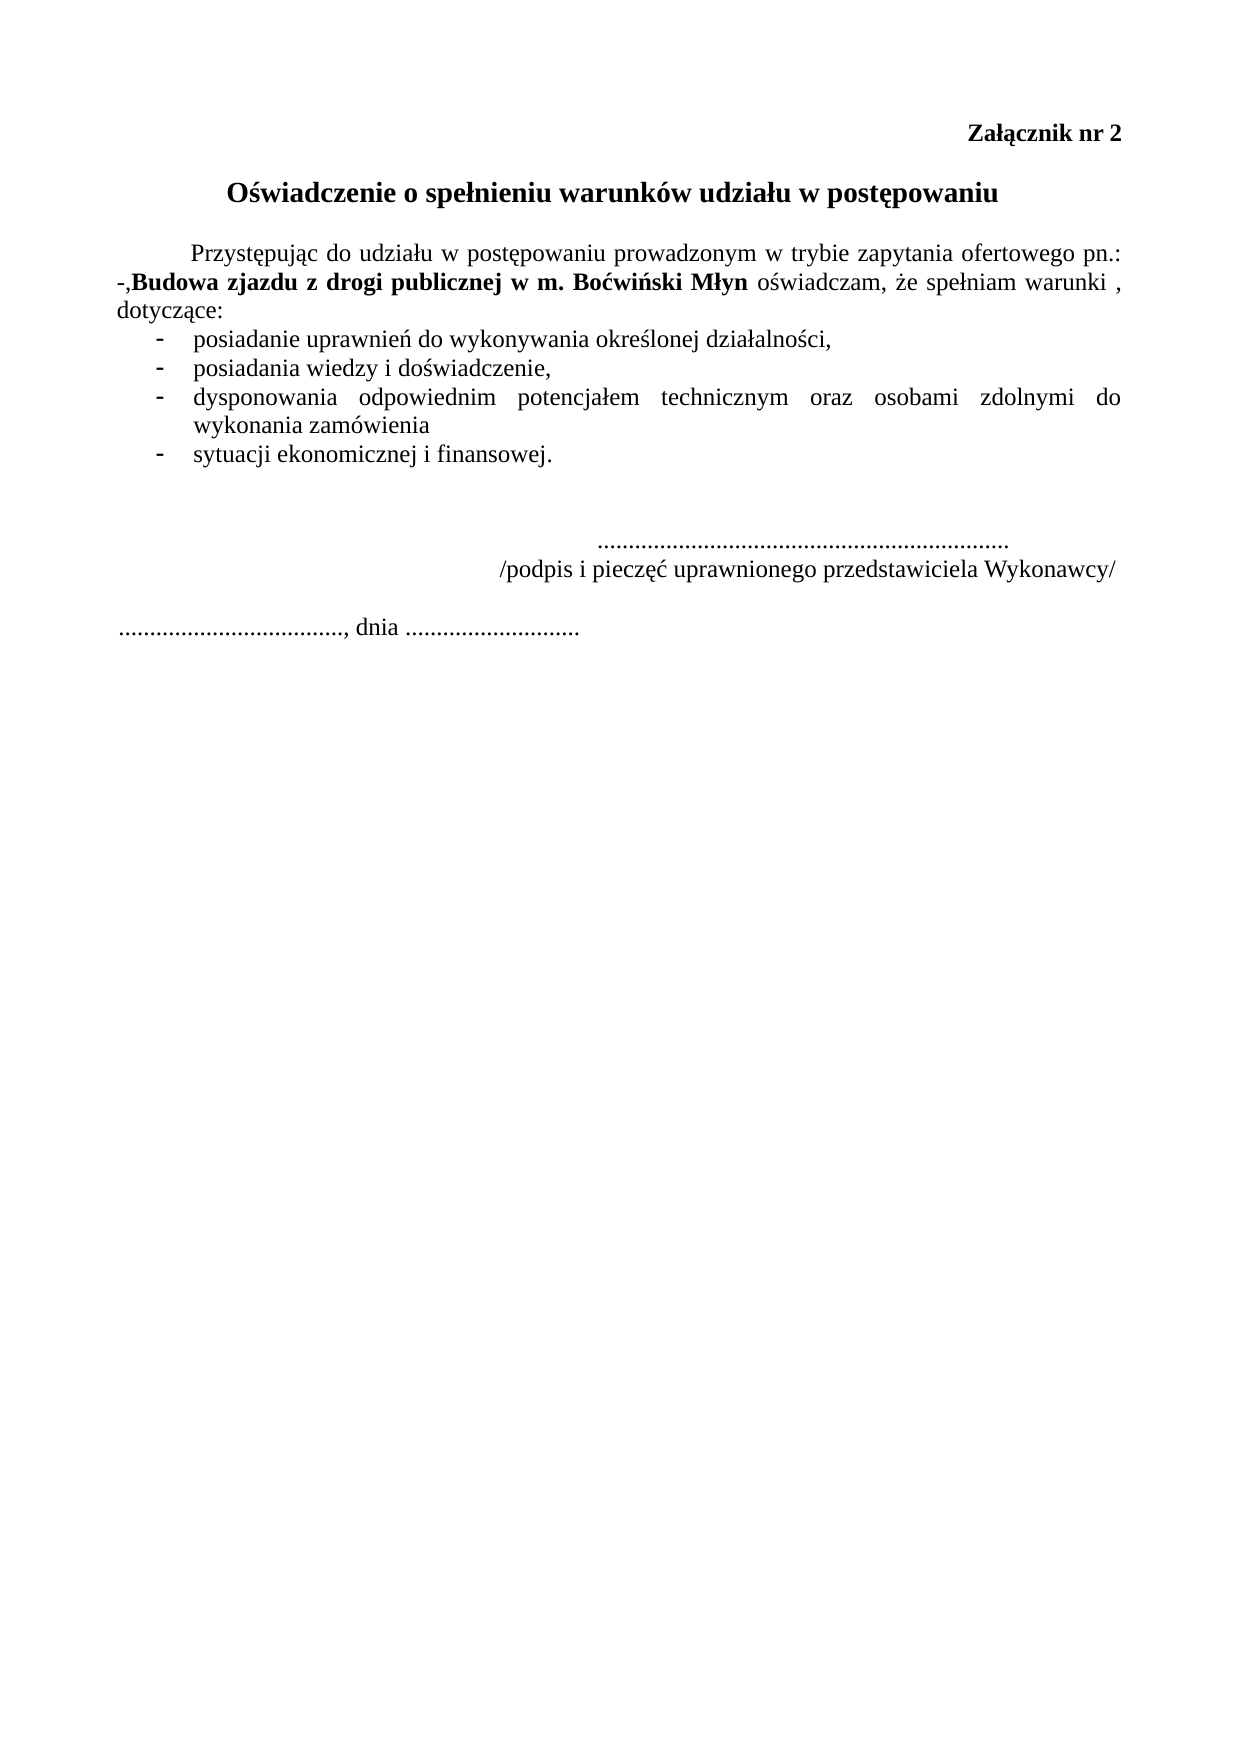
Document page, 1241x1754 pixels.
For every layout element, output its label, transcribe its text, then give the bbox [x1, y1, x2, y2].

text .................................................................. [118, 525, 1122, 554]
list posiadania wiedzy i doświadczenie, [156, 353, 1122, 382]
list sytuacji ekonomicznej i finansowej. [156, 439, 1122, 468]
text ...................................., dnia ............................ [118, 612, 1122, 640]
list posiadanie uprawnień do wykonywania określonej działalności, [156, 324, 1122, 353]
text Oświadczenie o spełnieniu warunków udziału w postępowaniu [118, 176, 1122, 209]
list dysponowania odpowiednim potencjałem technicznym oraz osobami zdolnymi do wykonania zamówienia [156, 382, 1122, 439]
text Załącznik nr 2 [118, 118, 1122, 147]
text Przystępując do udziału w postępowaniu prowadzonym w trybie zapytania ofertowego pn.: -,Budowa zjazdu z drogi publicznej w m. Boćwiński Młyn oświadczam, że spełniam warunki , dotyczące: [117, 238, 1122, 324]
text /podpis i pieczęć uprawnionego przedstawiciela Wykonawcy/ [118, 554, 1122, 583]
